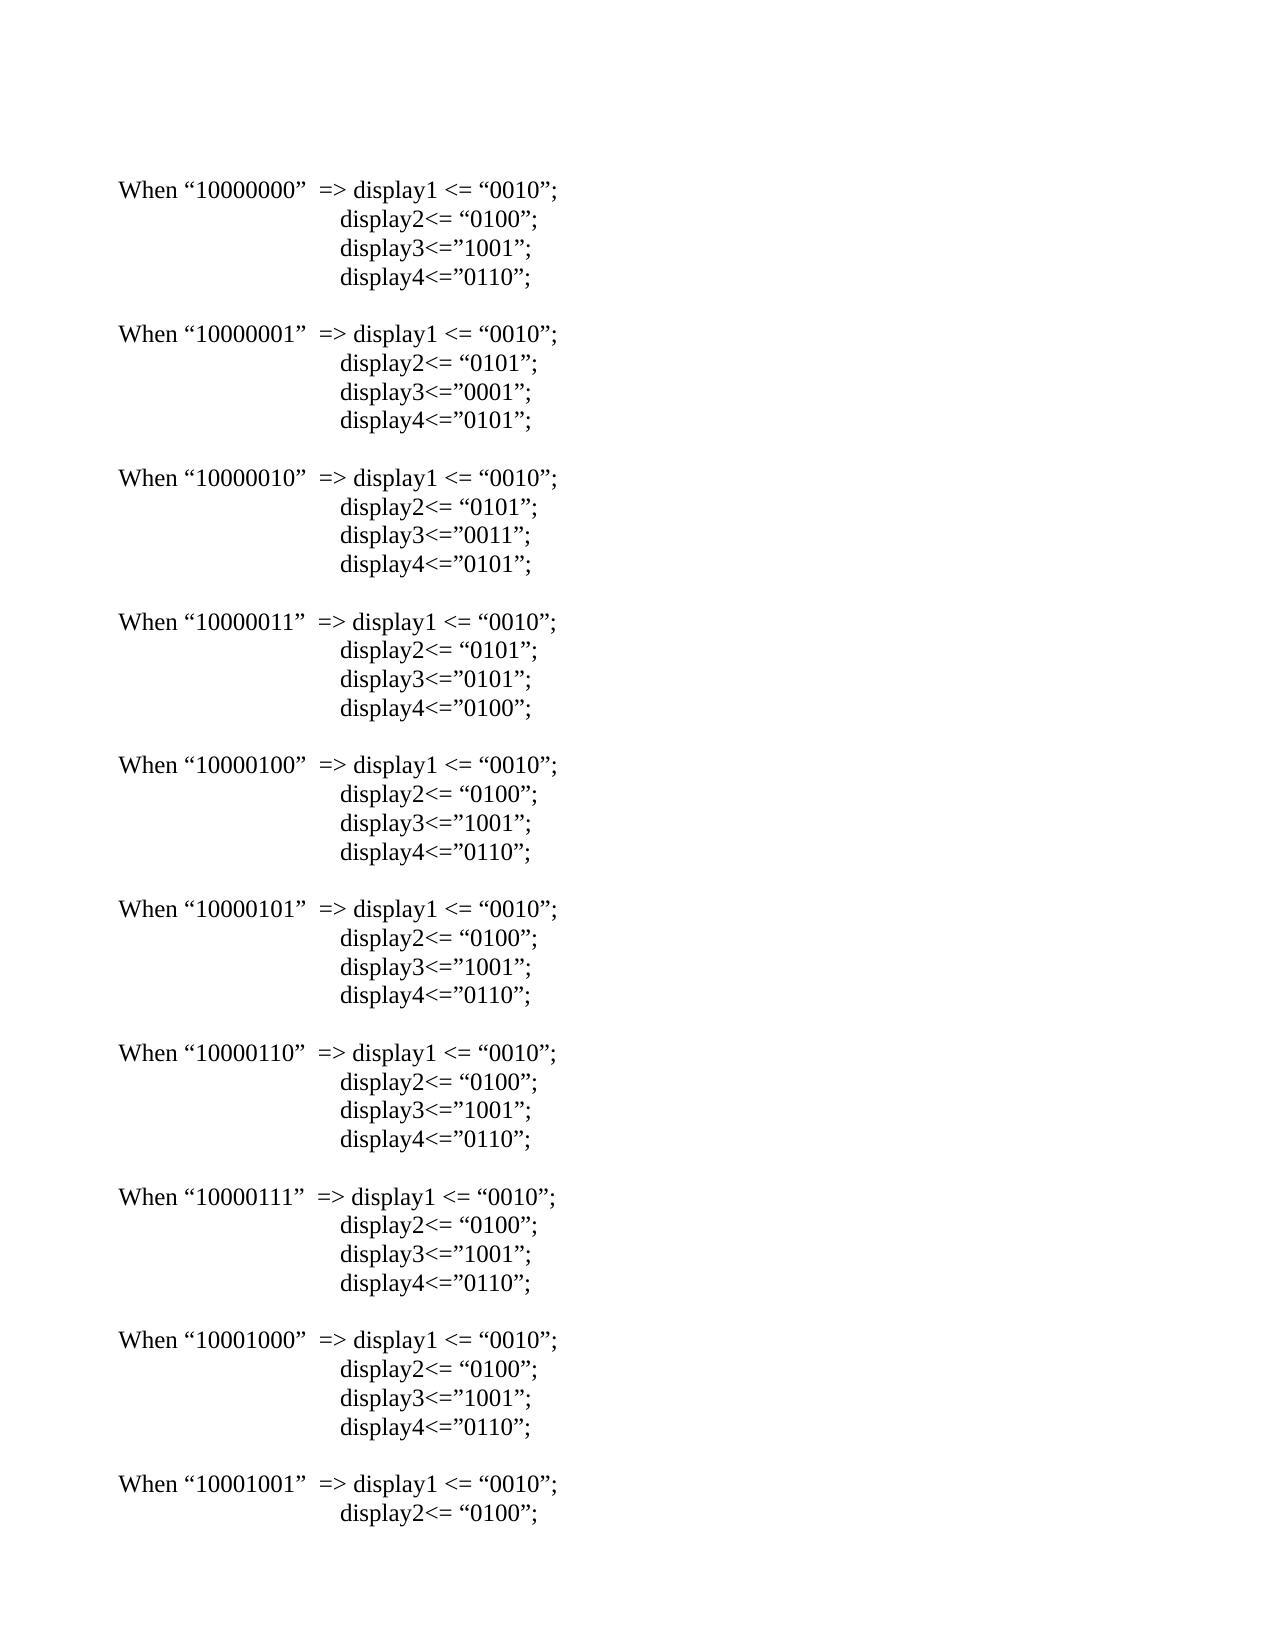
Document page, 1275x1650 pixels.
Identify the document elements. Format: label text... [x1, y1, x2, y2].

text display3<=”1001”; [118, 1383, 1157, 1412]
text When “10000111” => display1 <= “0010”; [118, 1182, 1157, 1211]
text display2<= “0100”; [118, 1211, 1157, 1239]
text display2<= “0101”; [118, 636, 1157, 664]
text When “10000101” => display1 <= “0010”; [118, 894, 1157, 923]
text When “10001001” => display1 <= “0010”; [118, 1469, 1157, 1498]
text display4<=”0110”; [118, 1124, 1157, 1153]
text display2<= “0100”; [118, 923, 1157, 952]
text When “10000110” => display1 <= “0010”; [118, 1038, 1157, 1067]
text display2<= “0100”; [118, 204, 1157, 233]
text display4<=”0110”; [118, 981, 1157, 1009]
text display3<=”1001”; [118, 233, 1157, 262]
text When “10000011” => display1 <= “0010”; [118, 607, 1157, 636]
text display2<= “0100”; [118, 779, 1157, 808]
text display2<= “0101”; [118, 348, 1157, 377]
text When “10000010” => display1 <= “0010”; [118, 463, 1157, 492]
text display4<=”0110”; [118, 1268, 1157, 1297]
text display3<=”0011”; [118, 521, 1157, 549]
text display4<=”0101”; [118, 549, 1157, 578]
text display3<=”1001”; [118, 1239, 1157, 1268]
text display3<=”1001”; [118, 1096, 1157, 1124]
text display3<=”0101”; [118, 664, 1157, 693]
text display4<=”0110”; [118, 837, 1157, 866]
text display2<= “0100”; [118, 1354, 1157, 1383]
text display4<=”0101”; [118, 406, 1157, 434]
text display3<=”0001”; [118, 377, 1157, 406]
text display2<= “0101”; [118, 492, 1157, 521]
text When “10001000” => display1 <= “0010”; [118, 1326, 1157, 1354]
text display3<=”1001”; [118, 808, 1157, 837]
text When “10000000” => display1 <= “0010”; [118, 176, 1157, 204]
text display4<=”0100”; [118, 693, 1157, 722]
text display3<=”1001”; [118, 952, 1157, 981]
text display4<=”0110”; [118, 262, 1157, 291]
text When “10000001” => display1 <= “0010”; [118, 319, 1157, 348]
text display4<=”0110”; [118, 1412, 1157, 1441]
text display2<= “0100”; [118, 1067, 1157, 1096]
text display2<= “0100”; [118, 1498, 1157, 1527]
text When “10000100” => display1 <= “0010”; [118, 751, 1157, 779]
